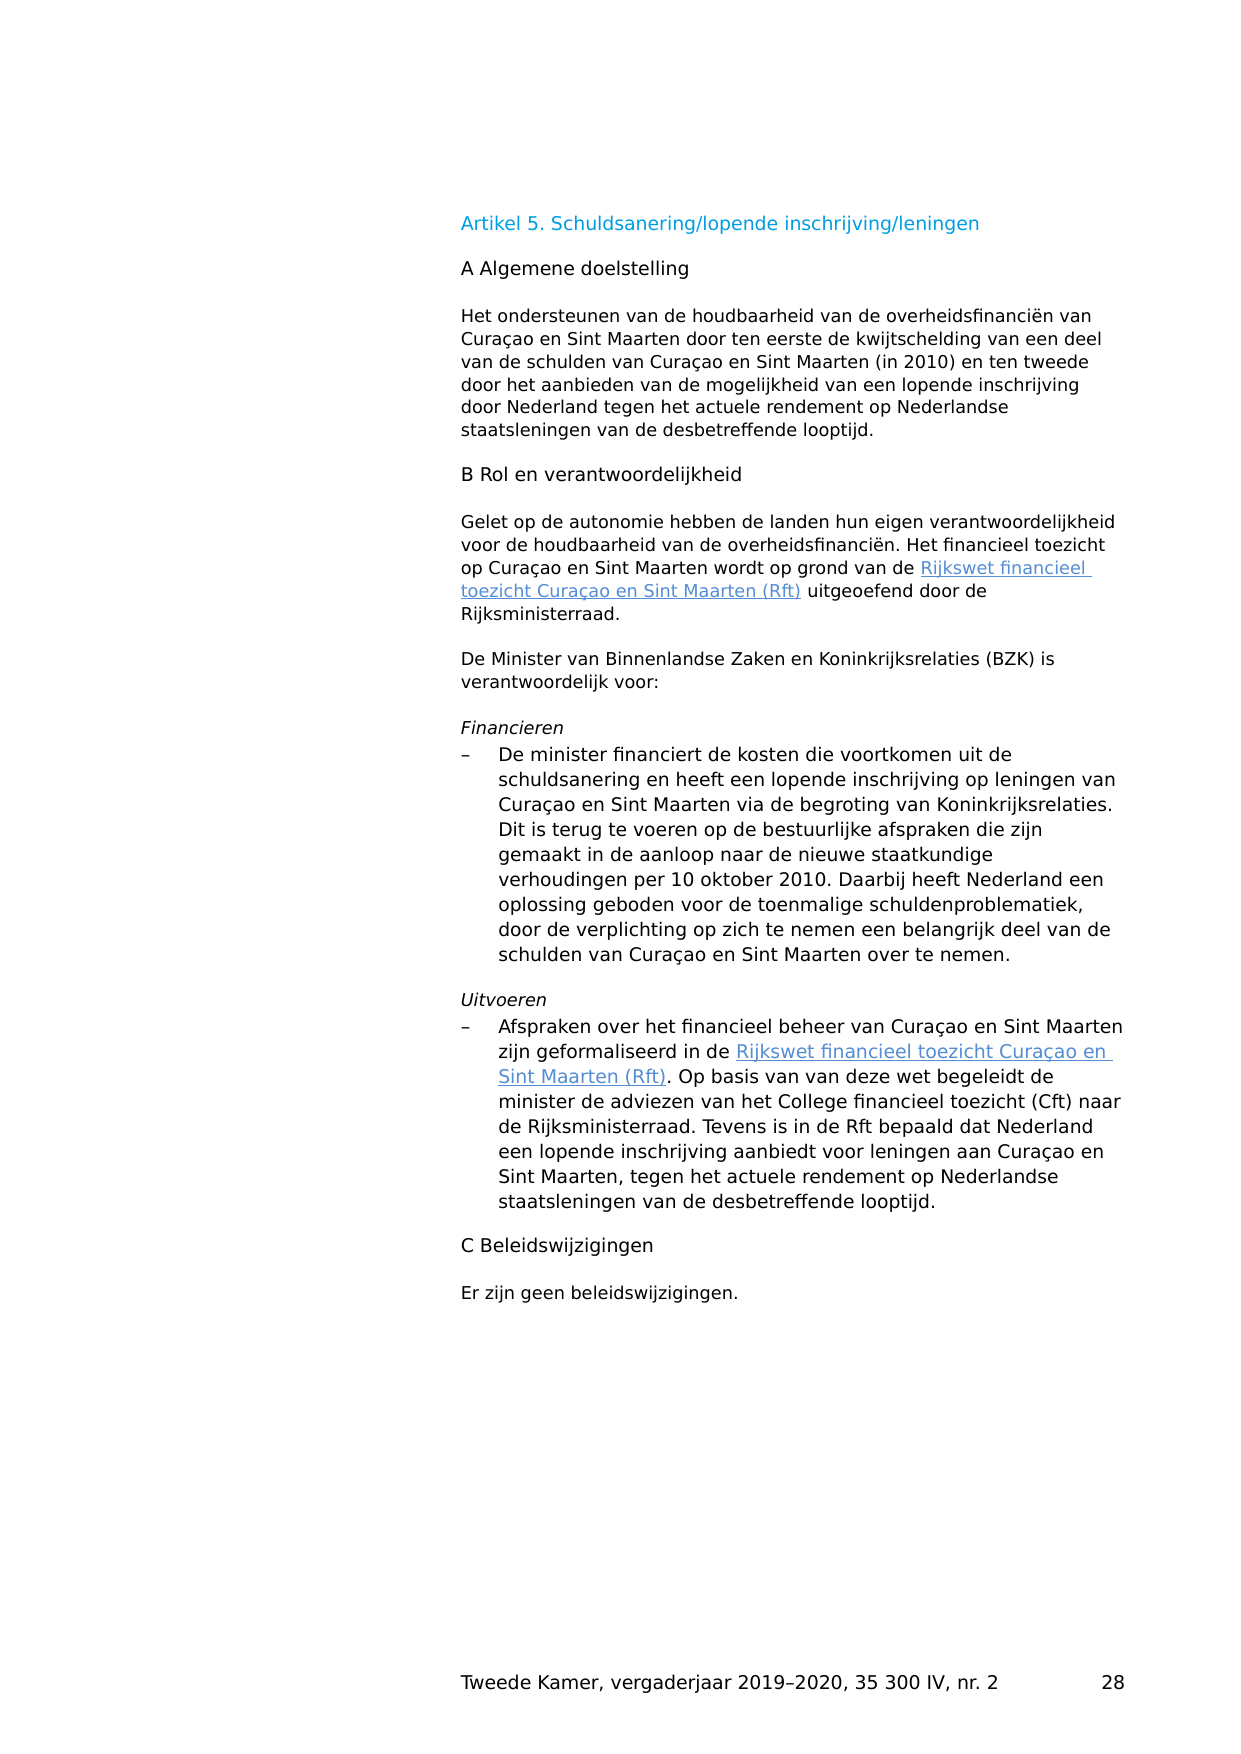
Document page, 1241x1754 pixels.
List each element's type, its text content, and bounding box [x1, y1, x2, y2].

text Er zijn geen beleidswijzigingen. [461, 1281, 1125, 1304]
list Afspraken over het financieel beheer van Curaçao en Sint Maarten zijn geformaliseerd in de Rijkswet financieel toezicht Curaçao en Sint Maarten (Rft). Op basis van van deze wet begeleidt de minister de adviezen van het College financieel toezicht (Cft) naar de Rijksministerraad. Tevens is in de Rft bepaald dat Nederland een lopende inschrijving aanbiedt voor leningen aan Curaçao en Sint Maarten, tegen het actuele rendement op Nederlandse staatsleningen van de desbetreffende looptijd. [461, 1013, 1125, 1213]
text Uitvoeren [461, 988, 1125, 1011]
title C Beleidswijzigingen [461, 1235, 1125, 1257]
title A Algemene doelstelling [461, 258, 1125, 280]
text Het ondersteunen van de houdbaarheid van de overheidsfinanciën van Curaçao en Sint Maarten door ten eerste de kwijtschelding van een deel van de schulden van Curaçao en Sint Maarten (in 2010) en ten tweede door het aanbieden van de mogelijkheid van een lopende inschrijving door Nederland tegen het actuele rendement op Nederlandse staatsleningen van de desbetreffende looptijd. [461, 304, 1125, 441]
text Financieren [461, 716, 1125, 739]
title Artikel 5. Schuldsanering/lopende inschrijving/leningen [461, 213, 1125, 235]
text De Minister van Binnenlandse Zaken en Koninkrijksrelaties (BZK) is verantwoordelijk voor: [461, 647, 1125, 693]
list De minister financiert de kosten die voortkomen uit de schuldsanering en heeft een lopende inschrijving op leningen van Curaçao en Sint Maarten via de begroting van Koninkrijksrelaties. Dit is terug te voeren op de bestuurlijke afspraken die zijn gemaakt in de aanloop naar de nieuwe staatkundige verhoudingen per 10 oktober 2010. Daarbij heeft Nederland een oplossing geboden voor de toenmalige schuldenproblematiek, door de verplichting op zich te nemen een belangrijk deel van de schulden van Curaçao en Sint Maarten over te nemen. [461, 741, 1125, 966]
text Gelet op de autonomie hebben de landen hun eigen verantwoordelijkheid voor de houdbaarheid van de overheidsfinanciën. Het financieel toezicht op Curaçao en Sint Maarten wordt op grond van de Rijkswet financieel toezicht Curaçao en Sint Maarten (Rft) uitgeoefend door de Rijksministerraad. [461, 510, 1125, 624]
title B Rol en verantwoordelijkheid [461, 464, 1125, 486]
